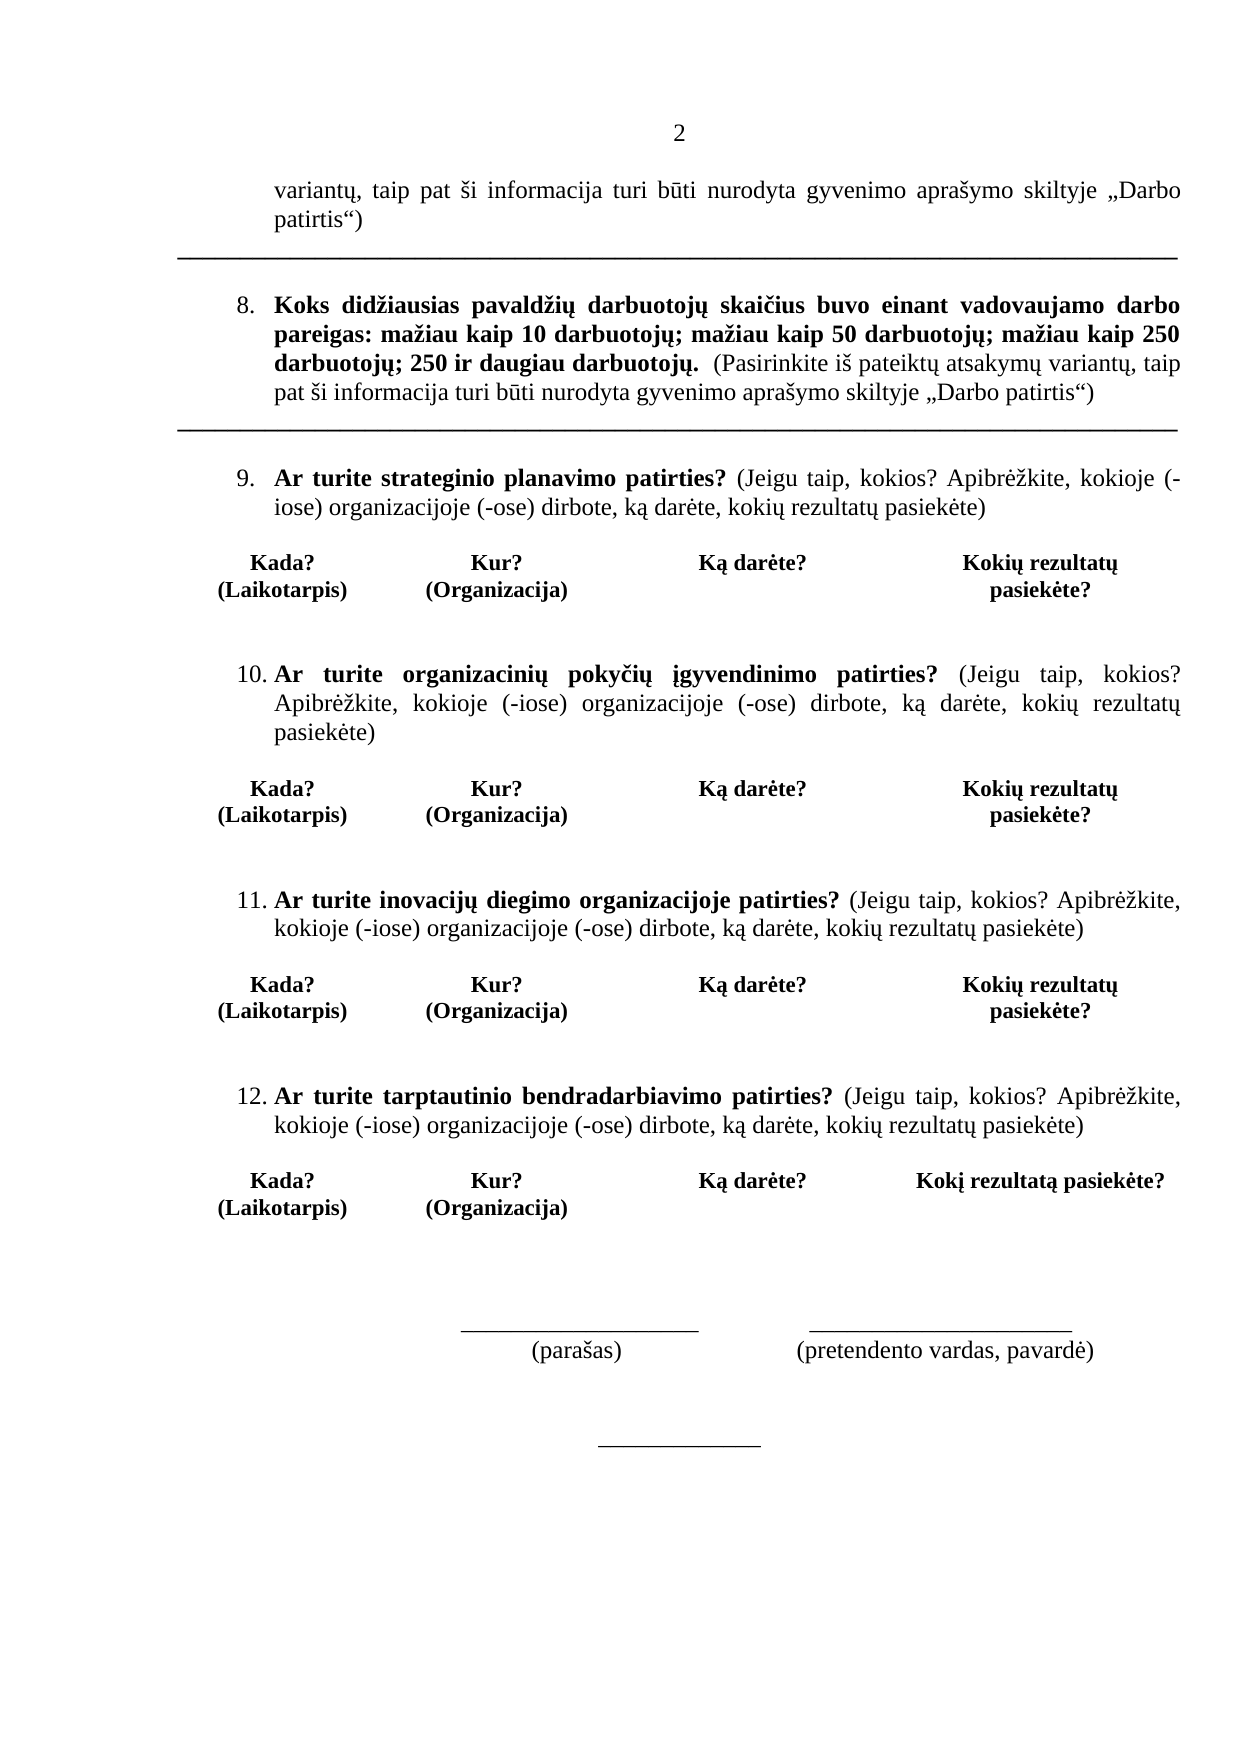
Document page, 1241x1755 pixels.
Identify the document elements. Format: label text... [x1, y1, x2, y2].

table_cell [900, 1220, 1181, 1249]
text ________________________________________________________________________________ [177, 233, 1181, 262]
table_header Kokių rezultatų pasiekėte? [900, 971, 1181, 1024]
text _____________ [177, 1421, 1181, 1450]
table_cell [900, 827, 1181, 856]
table_header ___________________ (parašas) [410, 1306, 749, 1364]
text ________________________________________________________________________________ [177, 406, 1181, 434]
text variantų, taip pat ši informacija turi būti nurodyta gyvenimo aprašymo skiltyje „Darbo patirtis“) [236, 176, 1181, 233]
table_cell [177, 1024, 388, 1052]
table_cell [388, 602, 605, 631]
table_cell [177, 827, 388, 856]
table_header Ką darėte? [605, 971, 900, 1024]
table_header Kada? (Laikotarpis) [177, 1168, 388, 1220]
table_cell [177, 1220, 388, 1249]
table_header _____________________ (pretendento vardas, pavardė) [749, 1306, 1132, 1364]
table_cell [900, 602, 1181, 631]
table_header Kokių rezultatų pasiekėte? [900, 775, 1181, 827]
table_cell [605, 602, 900, 631]
text 9. Ar turite strateginio planavimo patirties? (Jeigu taip, kokios? Apibrėžkite, kokioje (-iose) organizacijoje (-ose) dirbote, ką darėte, kokių rezultatų pasiekėte) [236, 463, 1181, 521]
table_header Ką darėte? [605, 775, 900, 827]
table_header Ką darėte? [605, 549, 900, 602]
table_cell [388, 827, 605, 856]
table_header Kur? (Organizacija) [388, 1168, 605, 1220]
text 11. Ar turite inovacijų diegimo organizacijoje patirties? (Jeigu taip, kokios? Apibrėžkite, kokioje (-iose) organizacijoje (-ose) dirbote, ką darėte, kokių rezultatų pasiekėte) [236, 885, 1181, 942]
table_header Ką darėte? [605, 1168, 900, 1220]
table_cell [388, 1024, 605, 1052]
text 10. Ar turite organizacinių pokyčių įgyvendinimo patirties? (Jeigu taip, kokios? Apibrėžkite, kokioje (-iose) organizacijoje (-ose) dirbote, ką darėte, kokių rezultatų pasiekėte) [236, 659, 1181, 746]
table_cell [605, 1220, 900, 1249]
table_header Kada? (Laikotarpis) [177, 971, 388, 1024]
table_header Kokių rezultatų pasiekėte? [900, 549, 1181, 602]
table_header Kur? (Organizacija) [388, 775, 605, 827]
table_header [177, 1306, 410, 1364]
table_header Kur? (Organizacija) [388, 971, 605, 1024]
table_header Kur? (Organizacija) [388, 549, 605, 602]
table_header Kada? (Laikotarpis) [177, 549, 388, 602]
table_cell [177, 602, 388, 631]
table_cell [900, 1024, 1181, 1052]
table_header Kada? (Laikotarpis) [177, 775, 388, 827]
text 8. Koks didžiausias pavaldžių darbuotojų skaičius buvo einant vadovaujamo darbo pareigas: mažiau kaip 10 darbuotojų; mažiau kaip 50 darbuotojų; mažiau kaip 250 darbuotojų; 250 ir daugiau darbuotojų. (Pasirinkite iš pateiktų atsakymų variantų, taip pat ši informacija turi būti nurodyta gyvenimo aprašymo skiltyje „Darbo patirtis“) [236, 291, 1181, 406]
table_cell [605, 827, 900, 856]
table_cell [388, 1220, 605, 1249]
table_cell [605, 1024, 900, 1052]
text 12. Ar turite tarptautinio bendradarbiavimo patirties? (Jeigu taip, kokios? Apibrėžkite, kokioje (-iose) organizacijoje (-ose) dirbote, ką darėte, kokių rezultatų pasiekėte) [236, 1081, 1181, 1139]
table_header Kokį rezultatą pasiekėte? [900, 1168, 1181, 1220]
